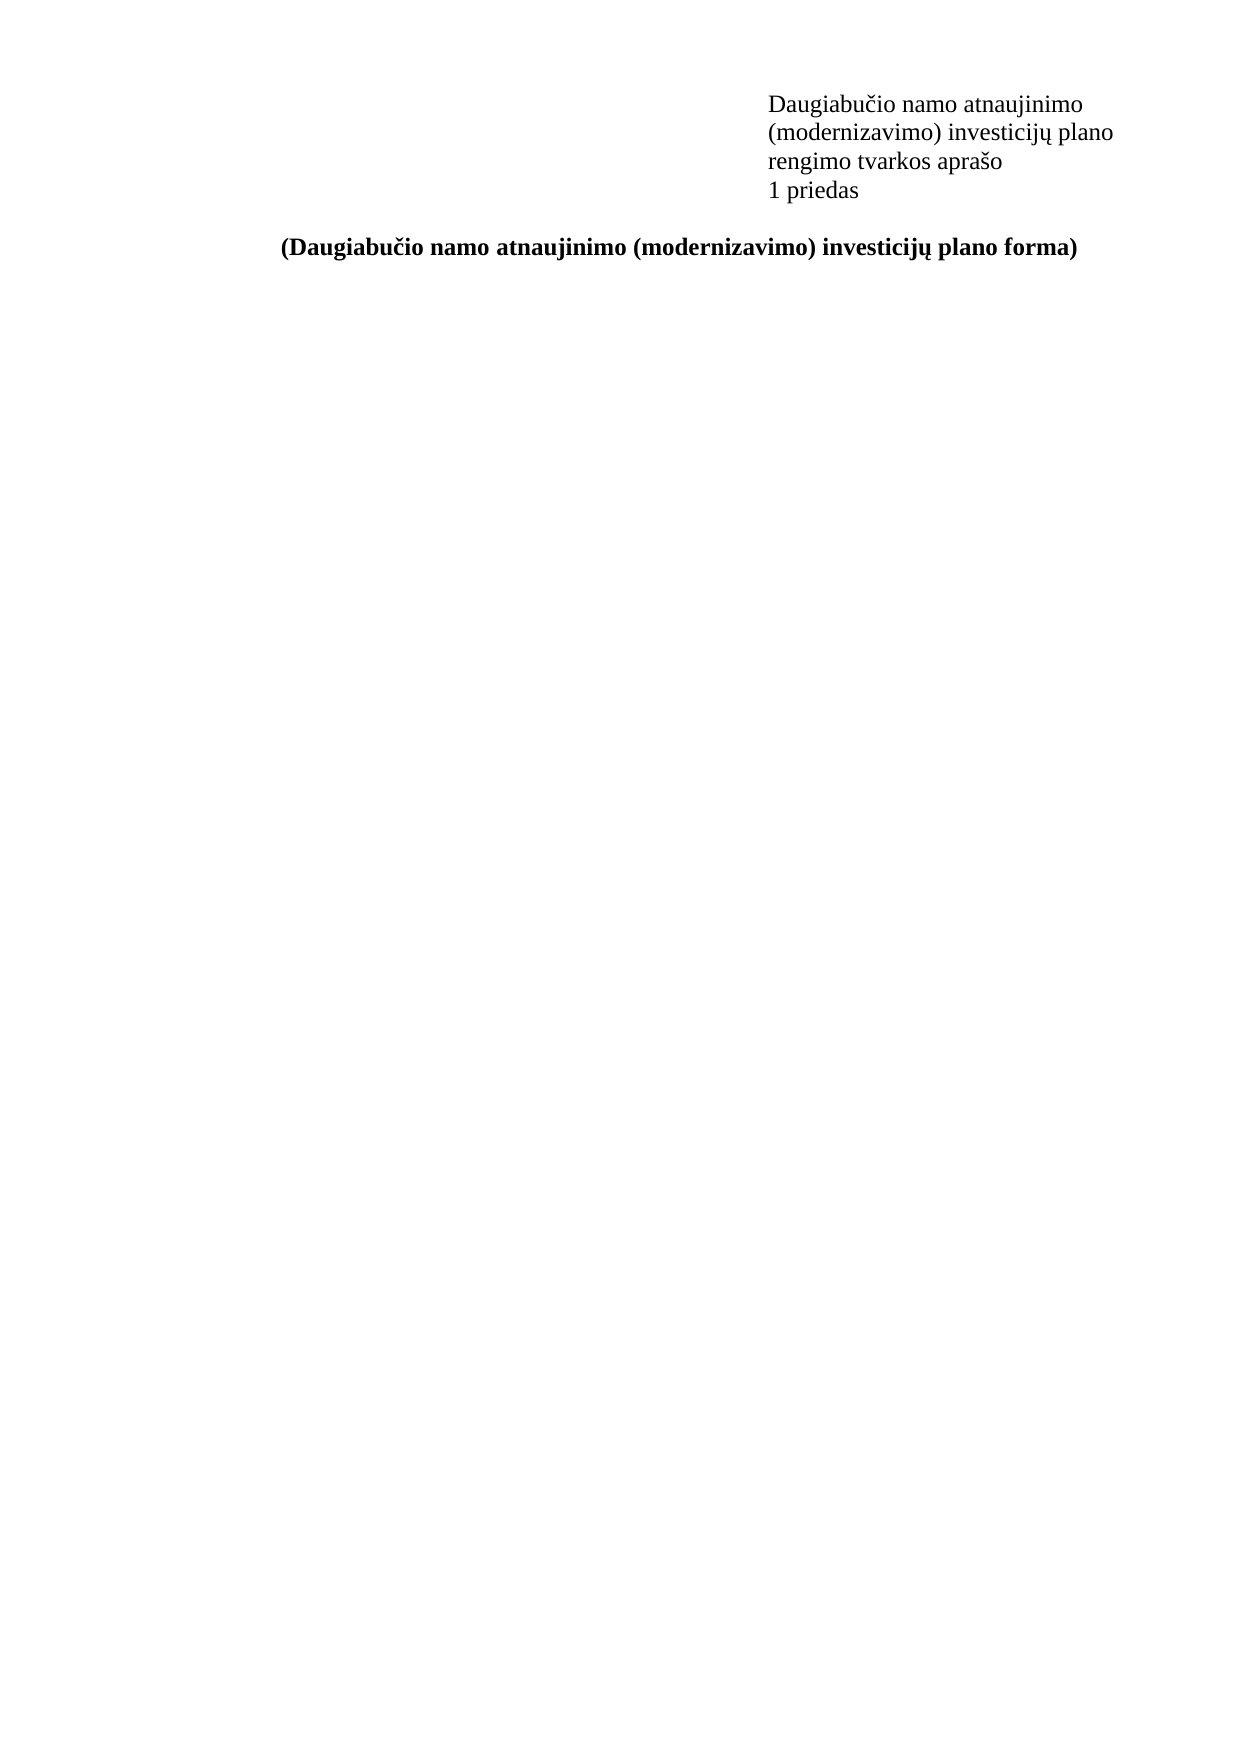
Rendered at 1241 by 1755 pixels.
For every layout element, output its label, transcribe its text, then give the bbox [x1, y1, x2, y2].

text Daugiabučio namo atnaujinimo [177, 89, 1181, 117]
text (modernizavimo) investicijų plano [177, 117, 1181, 146]
text 1 priedas [177, 175, 1181, 204]
text rengimo tvarkos aprašo [177, 146, 1181, 175]
text (Daugiabučio namo atnaujinimo (modernizavimo) investicijų plano forma) [177, 232, 1181, 261]
